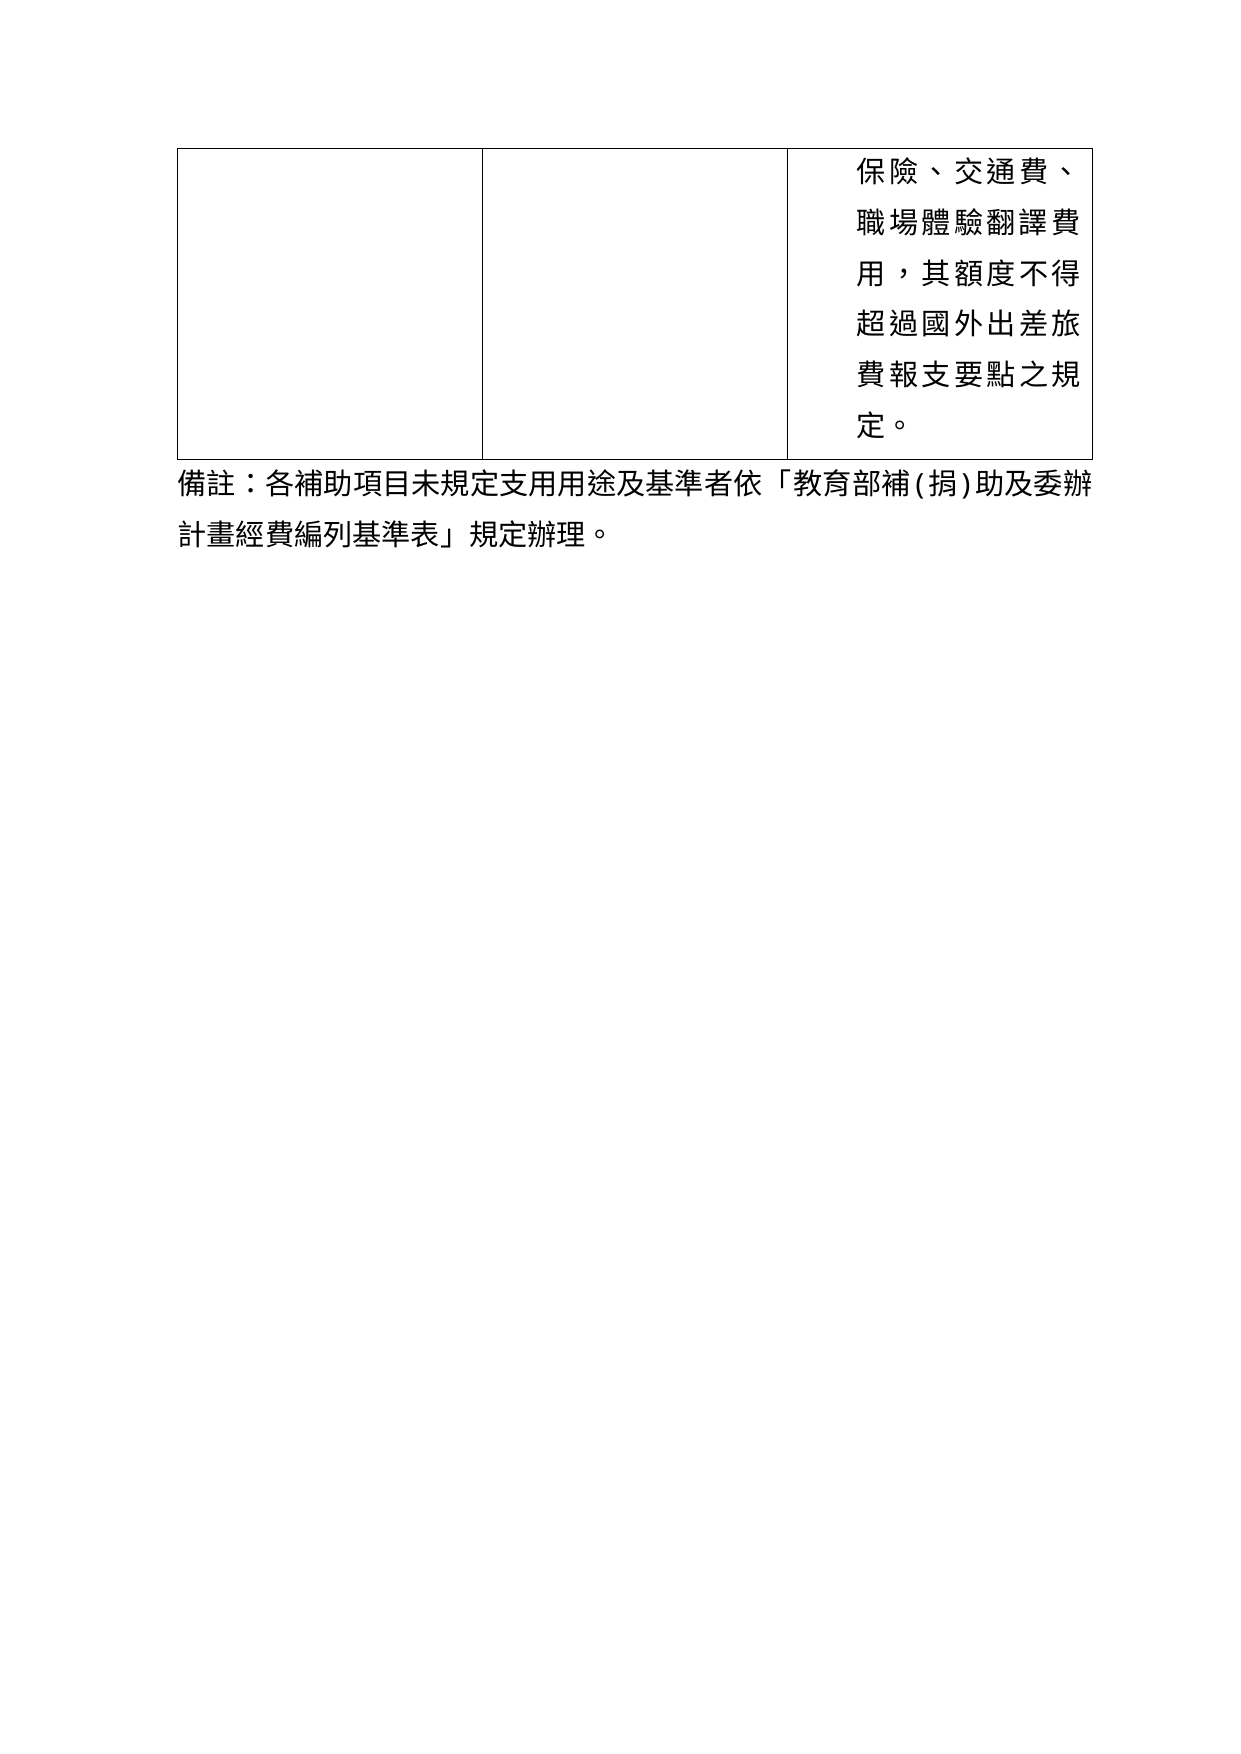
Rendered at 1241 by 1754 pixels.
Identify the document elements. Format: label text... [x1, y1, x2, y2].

text 備註：各補助項目未規定支用用途及基準者依「教育部補(捐)助及委辦計畫經費編列基準表」規定辦理。 [177, 460, 1092, 553]
table_cell [483, 149, 787, 459]
table_cell [178, 149, 482, 459]
table_cell 保險、交通費、職場體驗翻譯費用，其額度不得超過國外出差旅費報支要點之規定。 [788, 149, 1092, 459]
